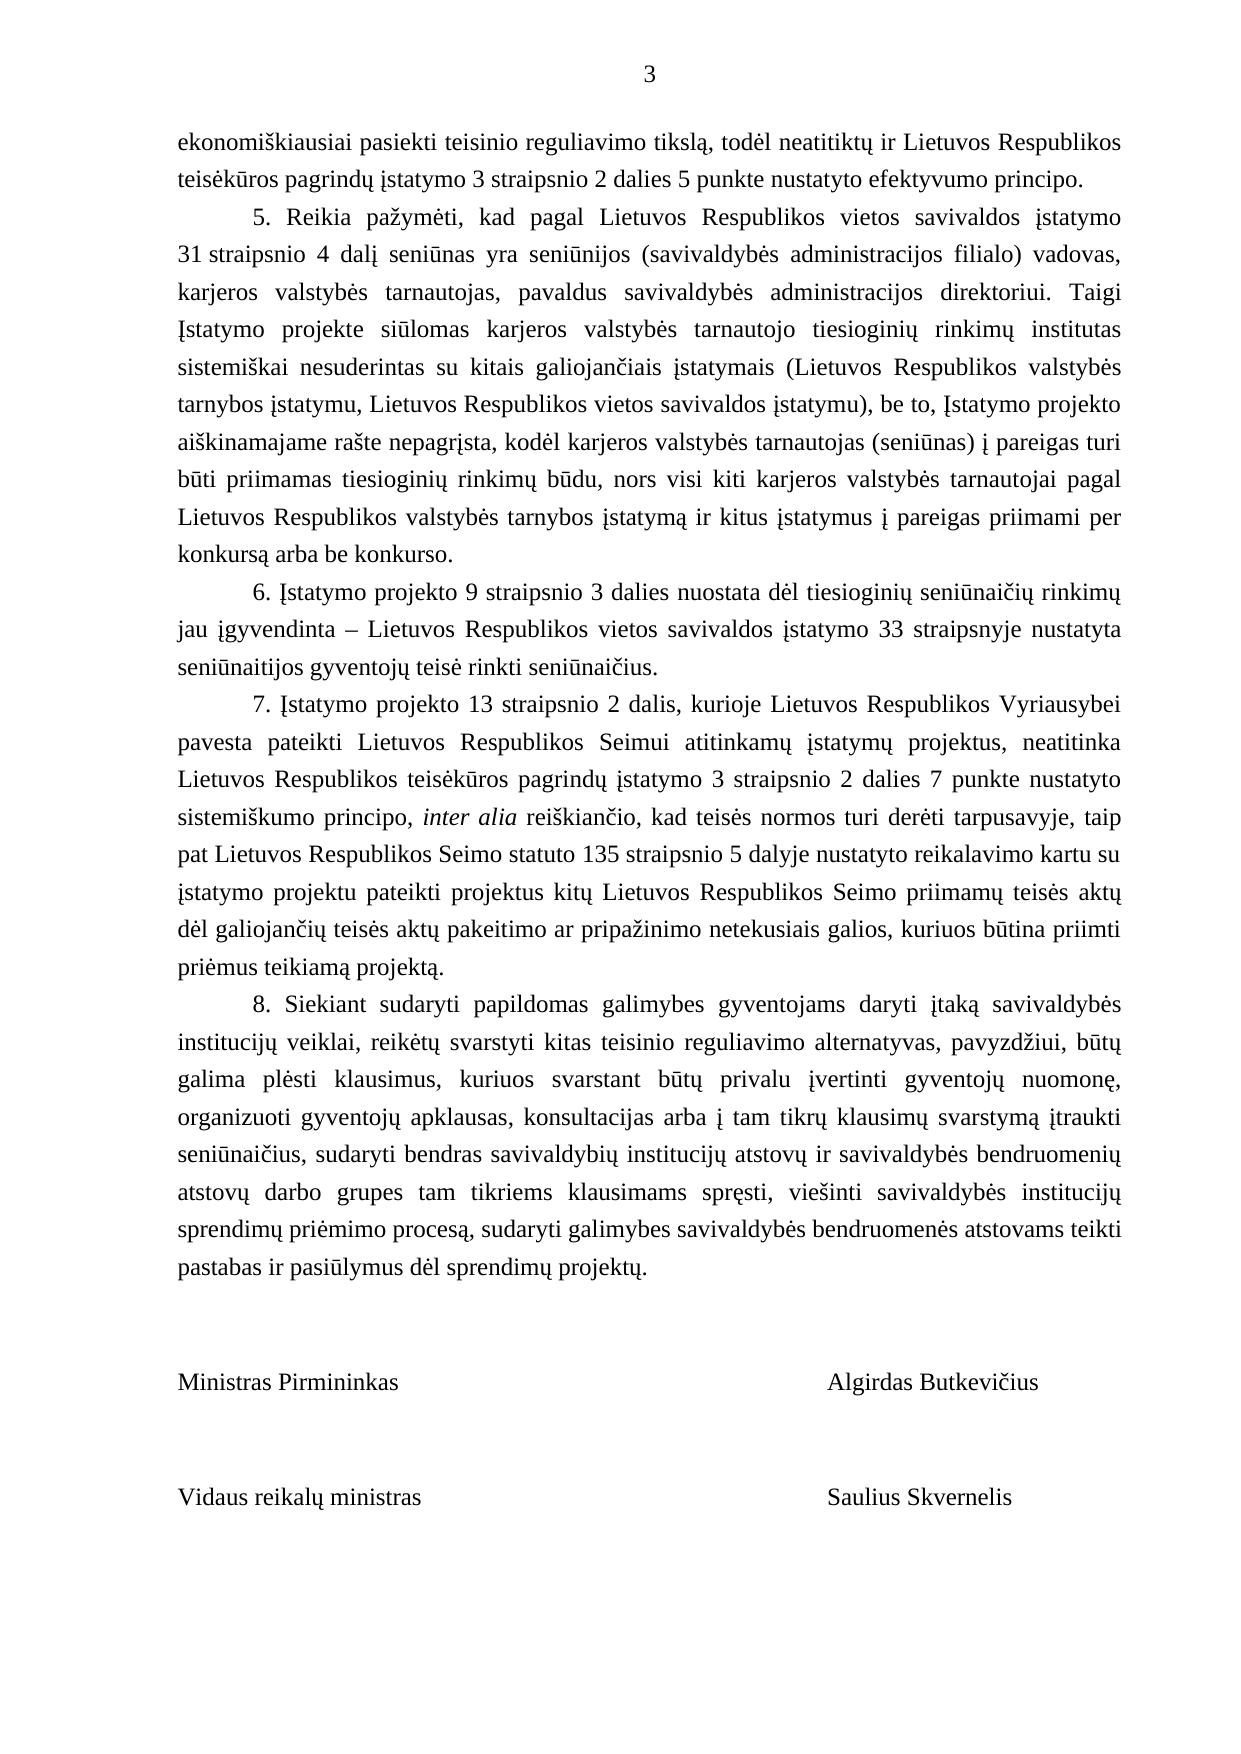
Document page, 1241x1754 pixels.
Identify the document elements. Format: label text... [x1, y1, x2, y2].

text 5. Reikia pažymėti, kad pagal Lietuvos Respublikos vietos savivaldos įstatymo 31 straipsnio 4 dalį seniūnas yra seniūnijos (savivaldybės administracijos filialo) vadovas, karjeros valstybės tarnautojas, pavaldus savivaldybės administracijos direktoriui. Taigi Įstatymo projekte siūlomas karjeros valstybės tarnautojo tiesioginių rinkimų institutas sistemiškai nesuderintas su kitais galiojančiais įstatymais (Lietuvos Respublikos valstybės tarnybos įstatymu, Lietuvos Respublikos vietos savivaldos įstatymu), be to, Įstatymo projekto aiškinamajame rašte nepagrįsta, kodėl karjeros valstybės tarnautojas (seniūnas) į pareigas turi būti priimamas tiesioginių rinkimų būdu, nors visi kiti karjeros valstybės tarnautojai pagal Lietuvos Respublikos valstybės tarnybos įstatymą ir kitus įstatymus į pareigas priimami per konkursą arba be konkurso. [177, 193, 1122, 568]
text ekonomiškiausiai pasiekti teisinio reguliavimo tikslą, todėl neatitiktų ir Lietuvos Respublikos teisėkūros pagrindų įstatymo 3 straipsnio 2 dalies 5 punkte nustatyto efektyvumo principo. [177, 118, 1122, 193]
text Vidaus reikalų ministras Saulius Skvernelis [177, 1482, 1122, 1511]
text Ministras Pirmininkas Algirdas Butkevičius [177, 1367, 1122, 1396]
text 8. Siekiant sudaryti papildomas galimybes gyventojams daryti įtaką savivaldybės institucijų veiklai, reikėtų svarstyti kitas teisinio reguliavimo alternatyvas, pavyzdžiui, būtų galima plėsti klausimus, kuriuos svarstant būtų privalu įvertinti gyventojų nuomonę, organizuoti gyventojų apklausas, konsultacijas arba į tam tikrų klausimų svarstymą įtraukti seniūnaičius, sudaryti bendras savivaldybių institucijų atstovų ir savivaldybės bendruomenių atstovų darbo grupes tam tikriems klausimams spręsti, viešinti savivaldybės institucijų sprendimų priėmimo procesą, sudaryti galimybes savivaldybės bendruomenės atstovams teikti pastabas ir pasiūlymus dėl sprendimų projektų. [177, 981, 1122, 1281]
text 7. Įstatymo projekto 13 straipsnio 2 dalis, kurioje Lietuvos Respublikos Vyriausybei pavesta pateikti Lietuvos Respublikos Seimui atitinkamų įstatymų projektus, neatitinka Lietuvos Respublikos teisėkūros pagrindų įstatymo 3 straipsnio 2 dalies 7 punkte nustatyto sistemiškumo principo, inter alia reiškiančio, kad teisės normos turi derėti tarpusavyje, taip pat Lietuvos Respublikos Seimo statuto 135 straipsnio 5 dalyje nustatyto reikalavimo kartu su įstatymo projektu pateikti projektus kitų Lietuvos Respublikos Seimo priimamų teisės aktų dėl galiojančių teisės aktų pakeitimo ar pripažinimo netekusiais galios, kuriuos būtina priimti priėmus teikiamą projektą. [177, 681, 1122, 981]
text 6. Įstatymo projekto 9 straipsnio 3 dalies nuostata dėl tiesioginių seniūnaičių rinkimų jau įgyvendinta – Lietuvos Respublikos vietos savivaldos įstatymo 33 straipsnyje nustatyta seniūnaitijos gyventojų teisė rinkti seniūnaičius. [177, 568, 1122, 681]
